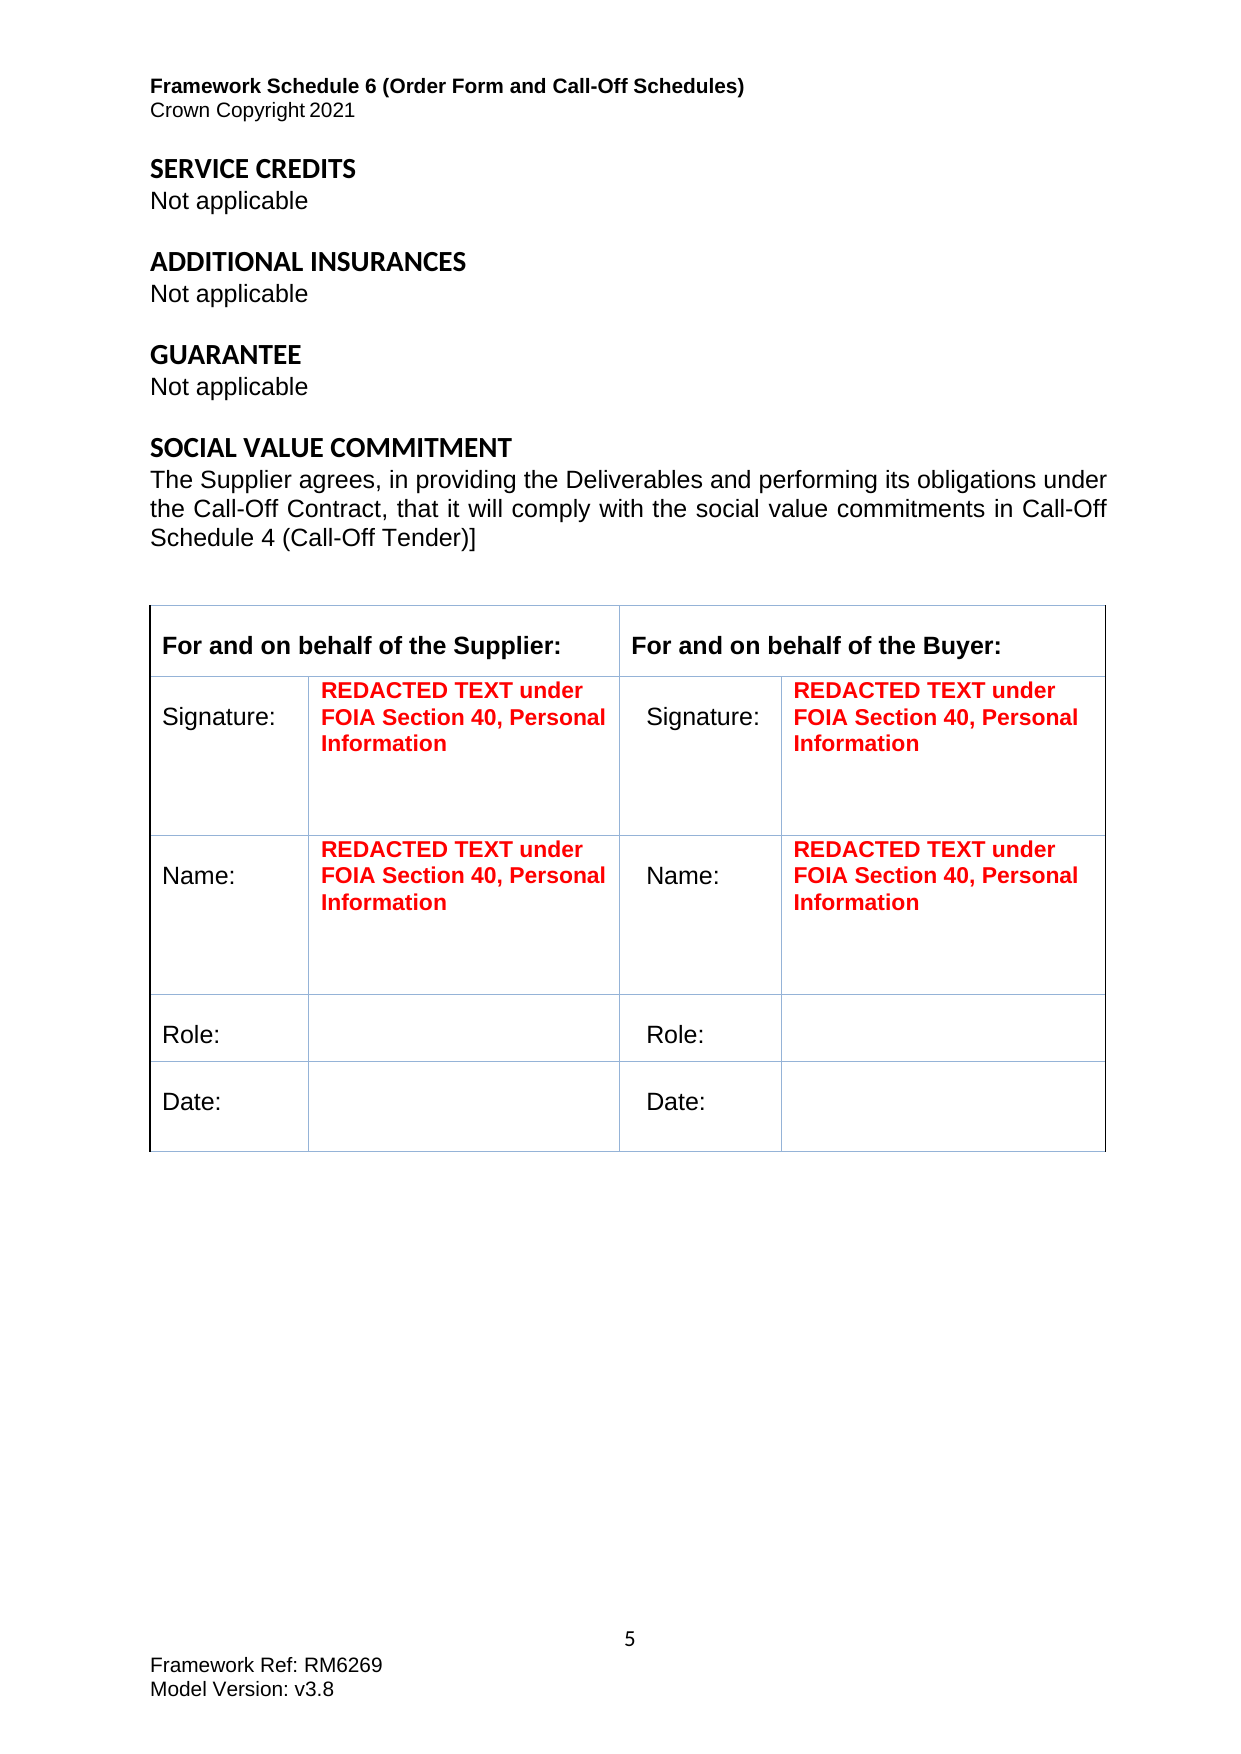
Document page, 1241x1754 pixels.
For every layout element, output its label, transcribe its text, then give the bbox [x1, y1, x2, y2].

table_cell Role: [620, 995, 781, 1061]
subtitle GUARANTEE [150, 336, 1109, 372]
subtitle ADDITIONAL INSURANCES [150, 243, 1109, 279]
table_cell Signature: [151, 677, 308, 835]
table_cell Name: [620, 836, 781, 994]
table_header For and on behalf of the Buyer: [620, 606, 1105, 676]
table_cell Role: [151, 995, 308, 1061]
table_cell Name: [151, 836, 308, 994]
text Not applicable [150, 372, 1109, 401]
table_cell Date: [151, 1062, 308, 1151]
table_cell Signature: [620, 677, 781, 835]
text Not applicable [150, 186, 1109, 214]
table_cell [782, 1062, 1105, 1151]
table_cell REDACTED TEXT under FOIA Section 40, Personal Information [782, 836, 1105, 994]
table_cell [782, 995, 1105, 1061]
text The Supplier agrees, in providing the Deliverables and performing its obligations under the Call-Off Contract, that it will comply with the social value commitments in Call-Off Schedule 4 (Call-Off Tender)] [150, 465, 1109, 551]
subtitle SOCIAL VALUE COMMITMENT [150, 429, 1109, 465]
table_cell REDACTED TEXT under FOIA Section 40, Personal Information [782, 677, 1105, 835]
table_cell REDACTED TEXT under FOIA Section 40, Personal Information [309, 836, 619, 994]
table_header For and on behalf of the Supplier: [151, 606, 619, 676]
table_cell REDACTED TEXT under FOIA Section 40, Personal Information [309, 677, 619, 835]
table_cell Date: [620, 1062, 781, 1151]
subtitle SERVICE CREDITS [150, 150, 1109, 186]
table_cell [309, 1062, 619, 1151]
table_cell [309, 995, 619, 1061]
text Not applicable [150, 279, 1109, 307]
